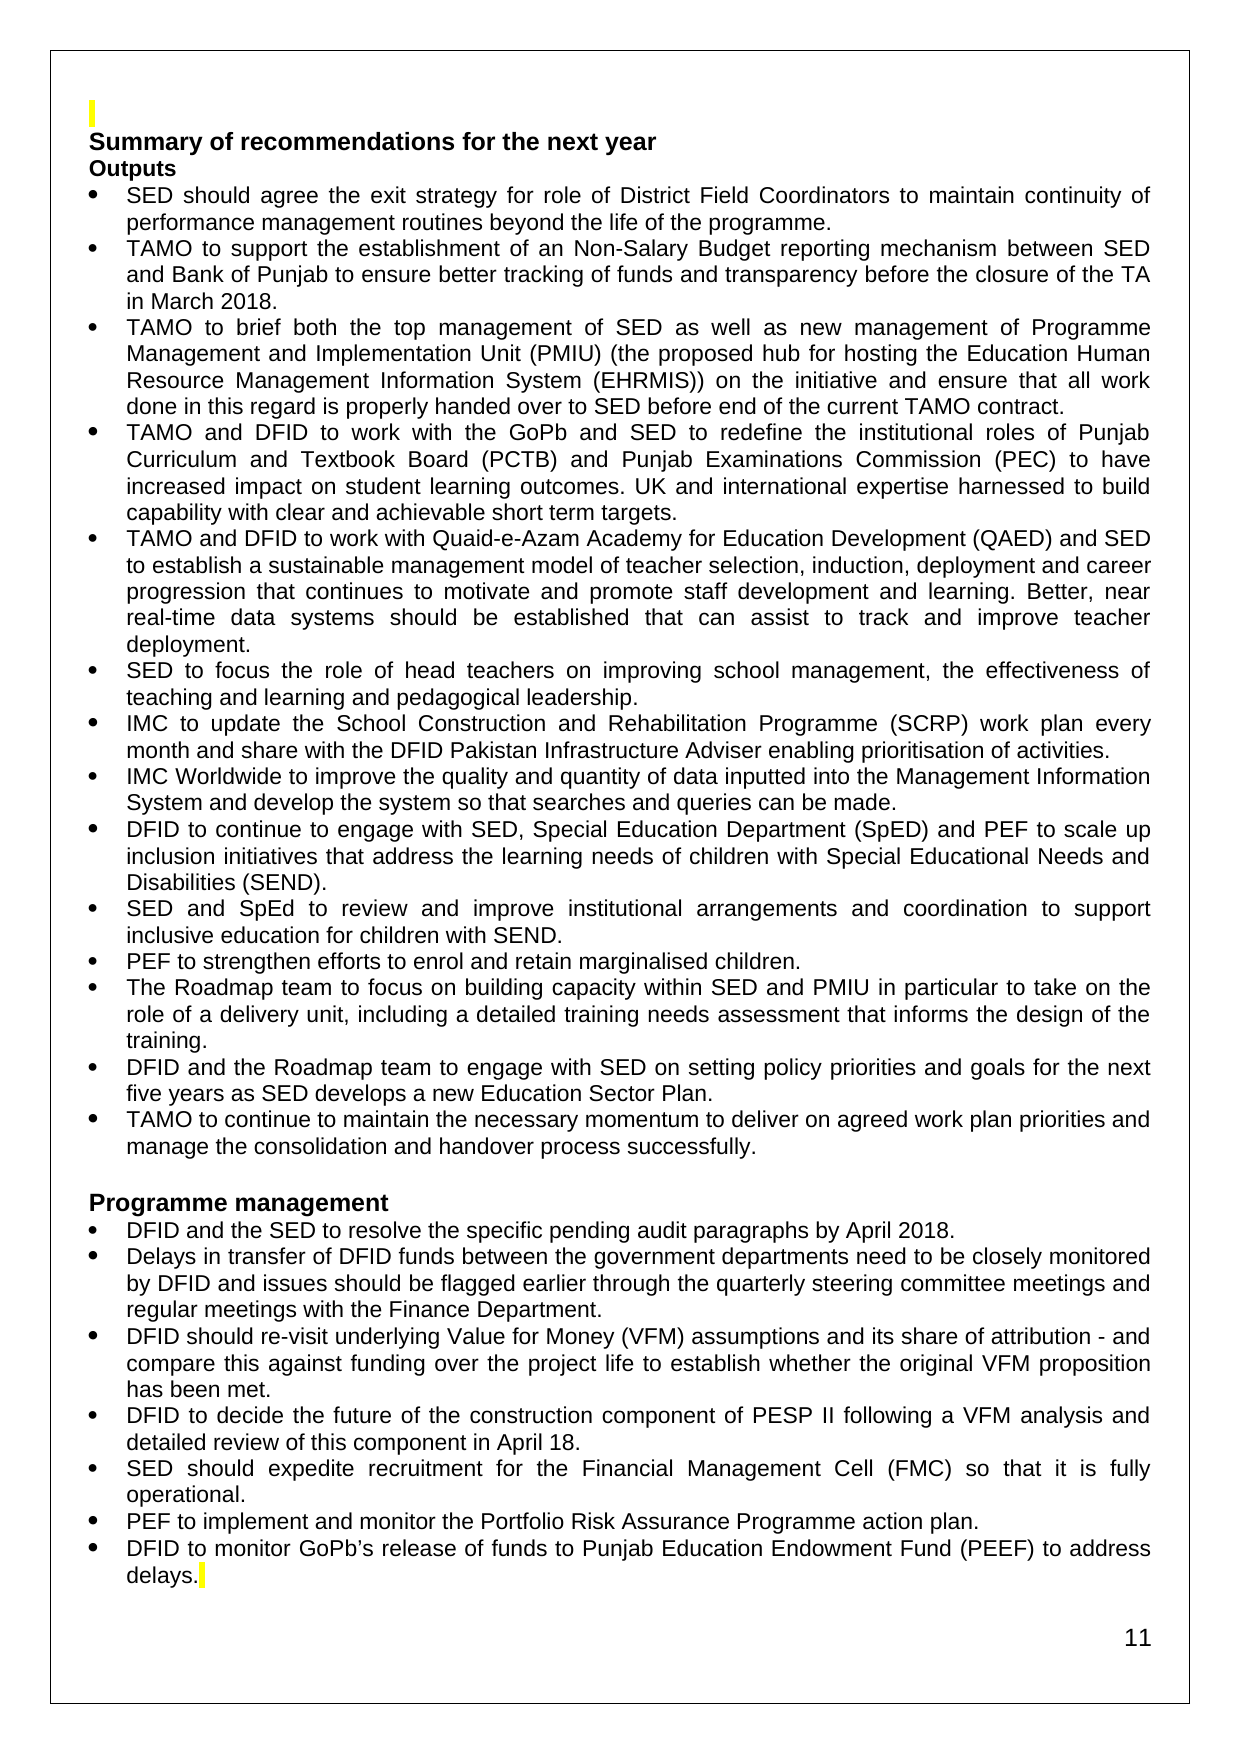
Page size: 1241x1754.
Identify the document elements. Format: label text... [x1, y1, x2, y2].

list DFID to decide the future of the construction component of PESP II following a VFM analysis and detailed review of this component in April 18. [89, 1402, 1152, 1455]
list The Roadmap team to focus on building capacity within SED and PMIU in particular to take on the role of a delivery unit, including a detailed training needs assessment that informs the design of the training. [89, 974, 1152, 1053]
list SED to focus the role of head teachers on improving school management, the effectiveness of teaching and learning and pedagogical leadership. [89, 657, 1152, 710]
list TAMO to support the establishment of an Non-Salary Budget reporting mechanism between SED and Bank of Punjab to ensure better tracking of funds and transparency before the closure of the TA in March 2018. [89, 235, 1152, 314]
text Outputs [89, 155, 1152, 182]
list DFID to monitor GoPb’s release of funds to Punjab Education Endowment Fund (PEEF) to address delays. [89, 1535, 1152, 1588]
list DFID to continue to engage with SED, Special Education Department (SpED) and PEF to scale up inclusion initiatives that address the learning needs of children with Special Educational Needs and Disabilities (SEND). [89, 816, 1152, 895]
list TAMO to brief both the top management of SED as well as new management of Programme Management and Implementation Unit (PMIU) (the proposed hub for hosting the Education Human Resource Management Information System (EHRMIS)) on the initiative and ensure that all work done in this regard is properly handed over to SED before end of the current TAMO contract. [89, 314, 1152, 419]
list Delays in transfer of DFID funds between the government departments need to be closely monitored by DFID and issues should be flagged earlier through the quarterly steering committee meetings and regular meetings with the Finance Department. [89, 1243, 1152, 1323]
list TAMO to continue to maintain the necessary momentum to deliver on agreed work plan priorities and manage the consolidation and handover process successfully. [89, 1106, 1152, 1159]
text Summary of recommendations for the next year [89, 127, 1152, 155]
list SED and SpEd to review and improve institutional arrangements and coordination to support inclusive education for children with SEND. [89, 895, 1152, 948]
text Programme management [89, 1188, 1152, 1217]
list TAMO and DFID to work with the GoPb and SED to redefine the institutional roles of Punjab Curriculum and Textbook Board (PCTB) and Punjab Examinations Commission (PEC) to have increased impact on student learning outcomes. UK and international expertise harnessed to build capability with clear and achievable short term targets. [89, 419, 1152, 525]
list SED should expedite recruitment for the Financial Management Cell (FMC) so that it is fully operational. [89, 1455, 1152, 1508]
list IMC Worldwide to improve the quality and quantity of data inputted into the Management Information System and develop the system so that searches and queries can be made. [89, 763, 1152, 816]
list DFID and the Roadmap team to engage with SED on setting policy priorities and goals for the next five years as SED develops a new Education Sector Plan. [89, 1053, 1152, 1106]
list SED should agree the exit strategy for role of District Field Coordinators to maintain continuity of performance management routines beyond the life of the programme. [89, 182, 1152, 235]
list DFID and the SED to resolve the specific pending audit paragraphs by April 2018. [89, 1217, 1152, 1243]
list IMC to update the School Construction and Rehabilitation Programme (SCRP) work plan every month and share with the DFID Pakistan Infrastructure Adviser enabling prioritisation of activities. [89, 710, 1152, 763]
list PEF to implement and monitor the Portfolio Risk Assurance Programme action plan. [89, 1508, 1152, 1535]
list PEF to strengthen efforts to enrol and retain marginalised children. [89, 948, 1152, 974]
list DFID should re-visit underlying Value for Money (VFM) assumptions and its share of attribution - and compare this against funding over the project life to establish whether the original VFM proposition has been met. [89, 1323, 1152, 1402]
list TAMO and DFID to work with Quaid-e-Azam Academy for Education Development (QAED) and SED to establish a sustainable management model of teacher selection, induction, deployment and career progression that continues to motivate and promote staff development and learning. Better, near real-time data systems should be established that can assist to track and improve teacher deployment. [89, 525, 1152, 657]
